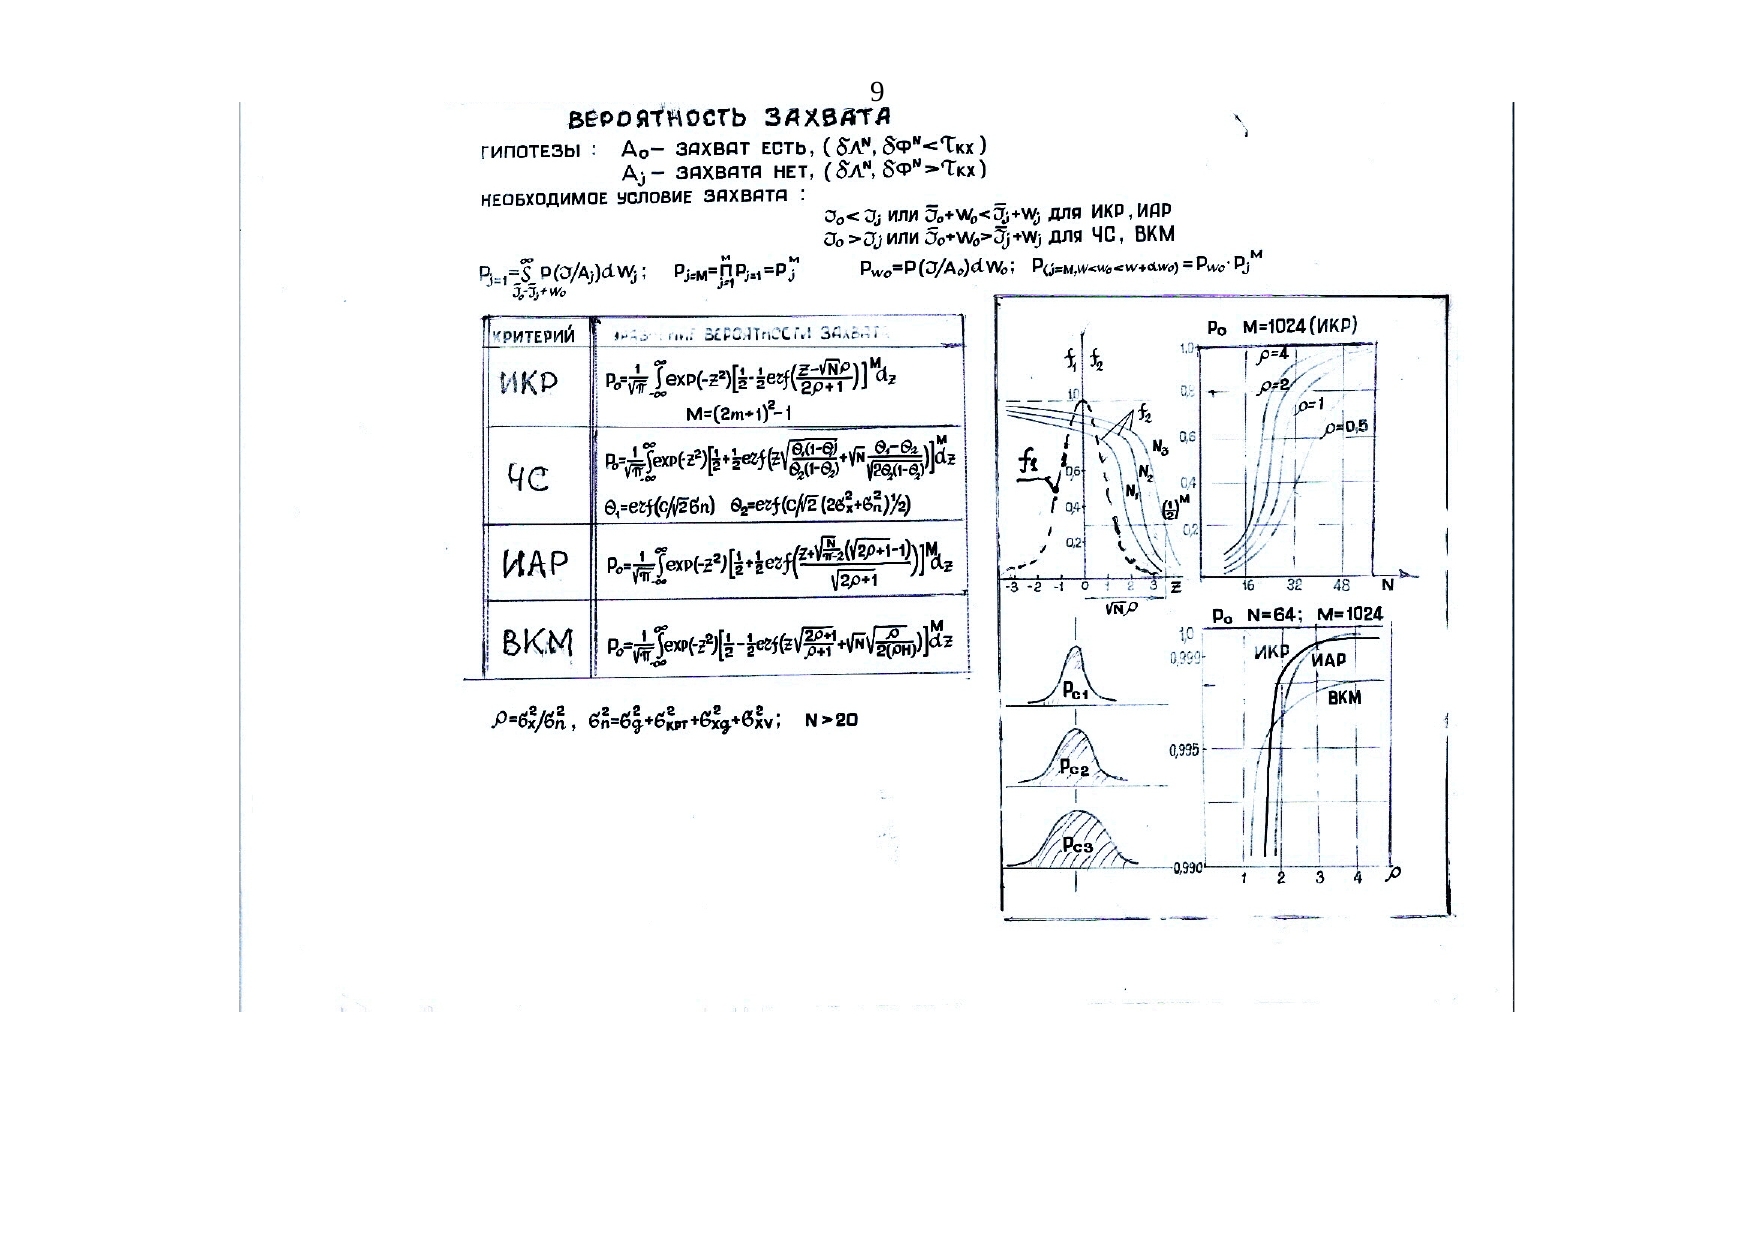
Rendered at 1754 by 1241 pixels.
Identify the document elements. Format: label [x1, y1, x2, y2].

picture [239, 102, 1515, 1012]
